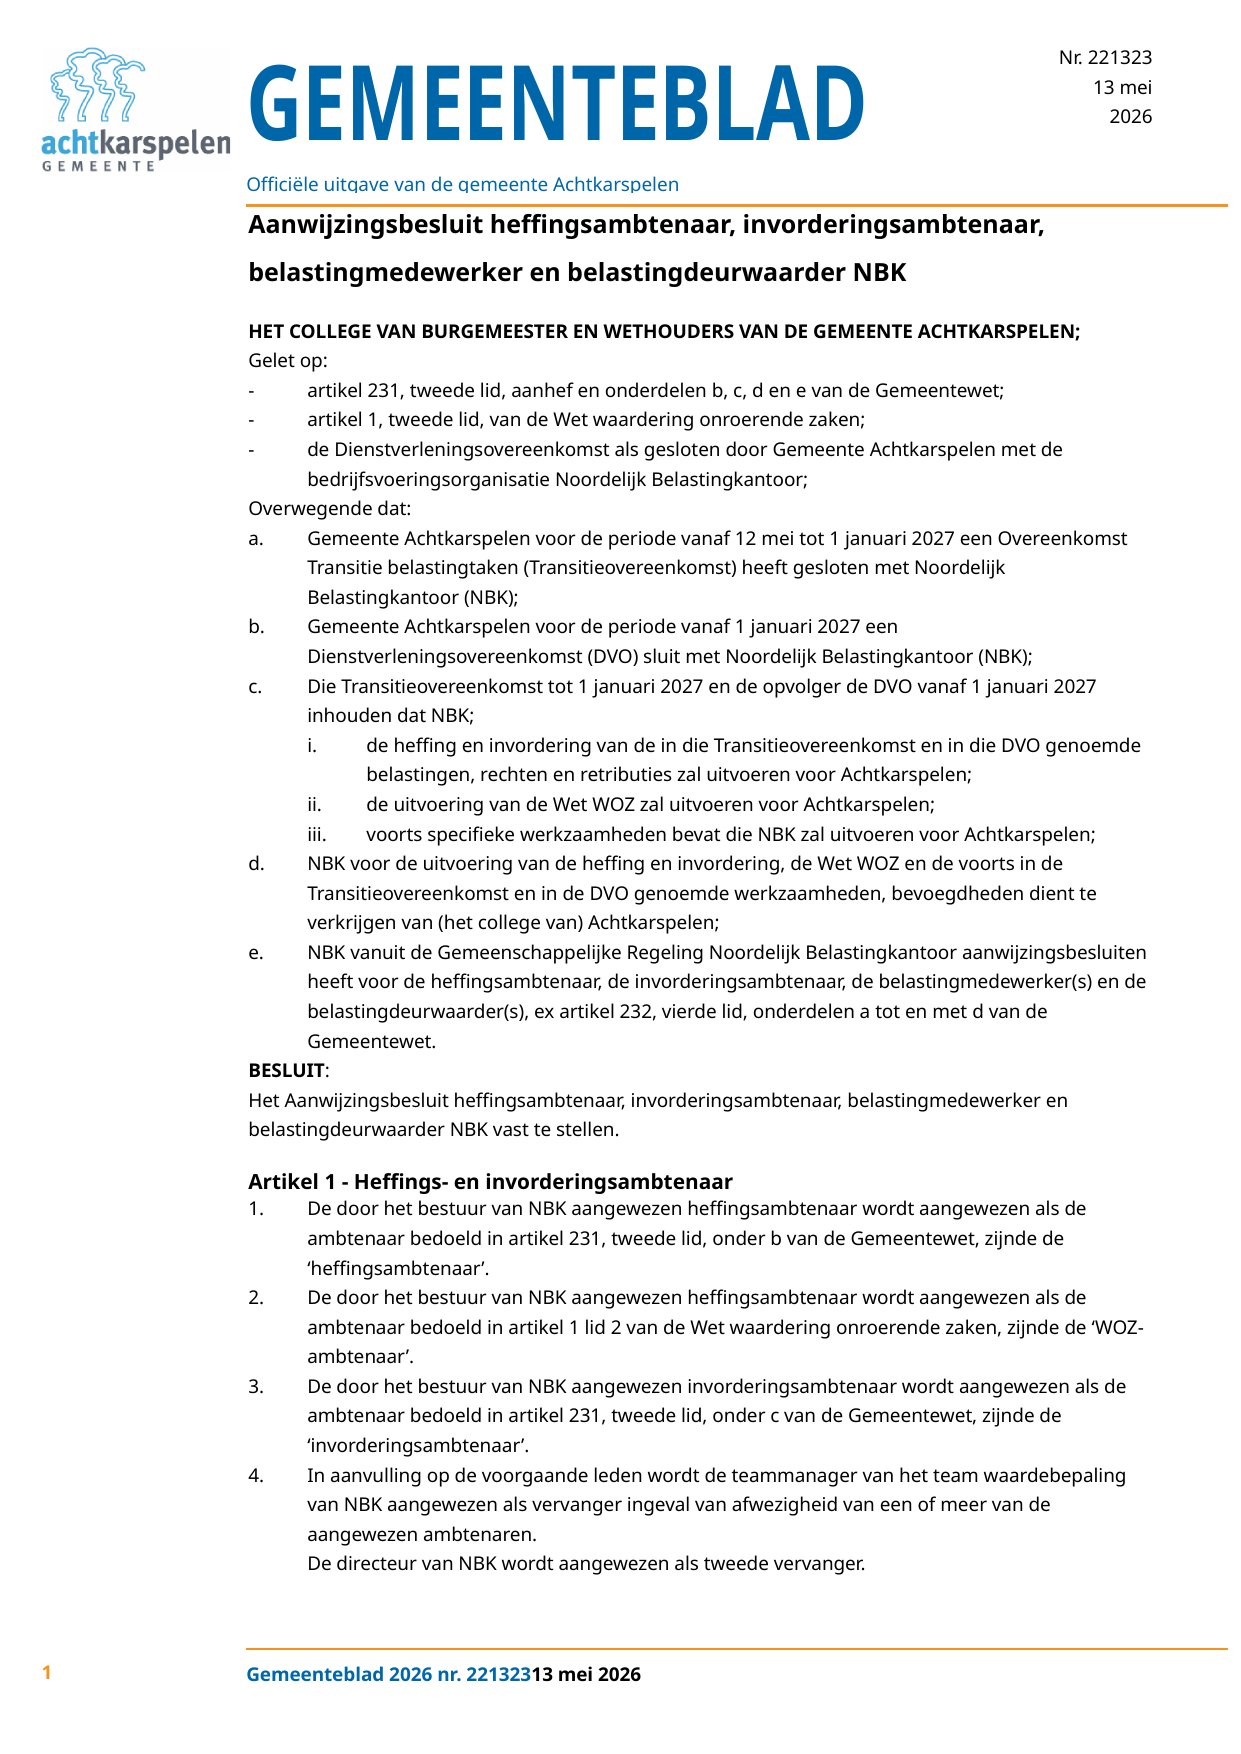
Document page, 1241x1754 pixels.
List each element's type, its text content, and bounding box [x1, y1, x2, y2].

text BESLUIT: [248, 1057, 1152, 1083]
list de Dienstverleningsovereenkomst als gesloten door Gemeente Achtkarspelen met de bedrijfsvoeringsorganisatie Noordelijk Belastingkantoor; [248, 436, 1152, 492]
list De door het bestuur van NBK aangewezen invorderingsambtenaar wordt aangewezen als de ambtenaar bedoeld in artikel 231, tweede lid, onder c van de Gemeentewet, zijnde de ‘invorderingsambtenaar’. [248, 1373, 1152, 1458]
text HET COLLEGE VAN BURGEMEESTER EN WETHOUDERS VAN DE GEMEENTE ACHTKARSPELEN; [248, 318, 1152, 344]
list de uitvoering van de Wet WOZ zal uitvoeren voor Achtkarspelen; [307, 791, 1152, 817]
text Artikel 1 - Heffings- en invorderingsambtenaar [248, 1167, 1152, 1196]
list De directeur van NBK wordt aangewezen als tweede vervanger. [248, 1551, 1152, 1576]
picture [41, 47, 231, 172]
list De door het bestuur van NBK aangewezen heffingsambtenaar wordt aangewezen als de ambtenaar bedoeld in artikel 231, tweede lid, onder b van de Gemeentewet, zijnde de ‘heffingsambtenaar’. [248, 1196, 1152, 1280]
list voorts specifieke werkzaamheden bevat die NBK zal uitvoeren voor Achtkarspelen; [307, 821, 1152, 847]
text Gelet op: [248, 347, 1152, 373]
list NBK voor de uitvoering van de heffing en invordering, de Wet WOZ en de voorts in de Transitieovereenkomst en in de DVO genoemde werkzaamheden, bevoegdheden dient te verkrijgen van (het college van) Achtkarspelen; [248, 850, 1152, 935]
list artikel 231, tweede lid, aanhef en onderdelen b, c, d en e van de Gemeentewet; [248, 377, 1152, 403]
list de heffing en invordering van de in die Transitieovereenkomst en in die DVO genoemde belastingen, rechten en retributies zal uitvoeren voor Achtkarspelen; [307, 732, 1152, 787]
list NBK vanuit de Gemeenschappelijke Regeling Noordelijk Belastingkantoor aanwijzingsbesluiten heeft voor de heffingsambtenaar, de invorderingsambtenaar, de belastingmedewerker(s) en de belastingdeurwaarder(s), ex artikel 232, vierde lid, onderdelen a tot en met d van de Gemeentewet. [248, 939, 1152, 1054]
list Gemeente Achtkarspelen voor de periode vanaf 1 januari 2027 een Dienstverleningsovereenkomst (DVO) sluit met Noordelijk Belastingkantoor (NBK); [248, 614, 1152, 669]
list Gemeente Achtkarspelen voor de periode vanaf 12 mei tot 1 januari 2027 een Overeenkomst Transitie belastingtaken (Transitieovereenkomst) heeft gesloten met Noordelijk Belastingkantoor (NBK); [248, 525, 1152, 610]
text Overwegende dat: [248, 495, 1152, 521]
list In aanvulling op de voorgaande leden wordt de teammanager van het team waardebepaling van NBK aangewezen als vervanger ingeval van afwezigheid van een of meer van de aangewezen ambtenaren. [248, 1462, 1152, 1547]
list De door het bestuur van NBK aangewezen heffingsambtenaar wordt aangewezen als de ambtenaar bedoeld in artikel 1 lid 2 van de Wet waardering onroerende zaken, zijnde de ‘WOZ-ambtenaar’. [248, 1284, 1152, 1369]
text Het Aanwijzingsbesluit heffingsambtenaar, invorderingsambtenaar, belastingmedewerker en belastingdeurwaarder NBK vast te stellen. [248, 1087, 1152, 1142]
text Aanwijzingsbesluit heffingsambtenaar, invorderingsambtenaar, belastingmedewerker en belastingdeurwaarder NBK [248, 207, 1152, 288]
list Die Transitieovereenkomst tot 1 januari 2027 en de opvolger de DVO vanaf 1 januari 2027 inhouden dat NBK; [248, 673, 1152, 728]
list artikel 1, tweede lid, van de Wet waardering onroerende zaken; [248, 407, 1152, 432]
